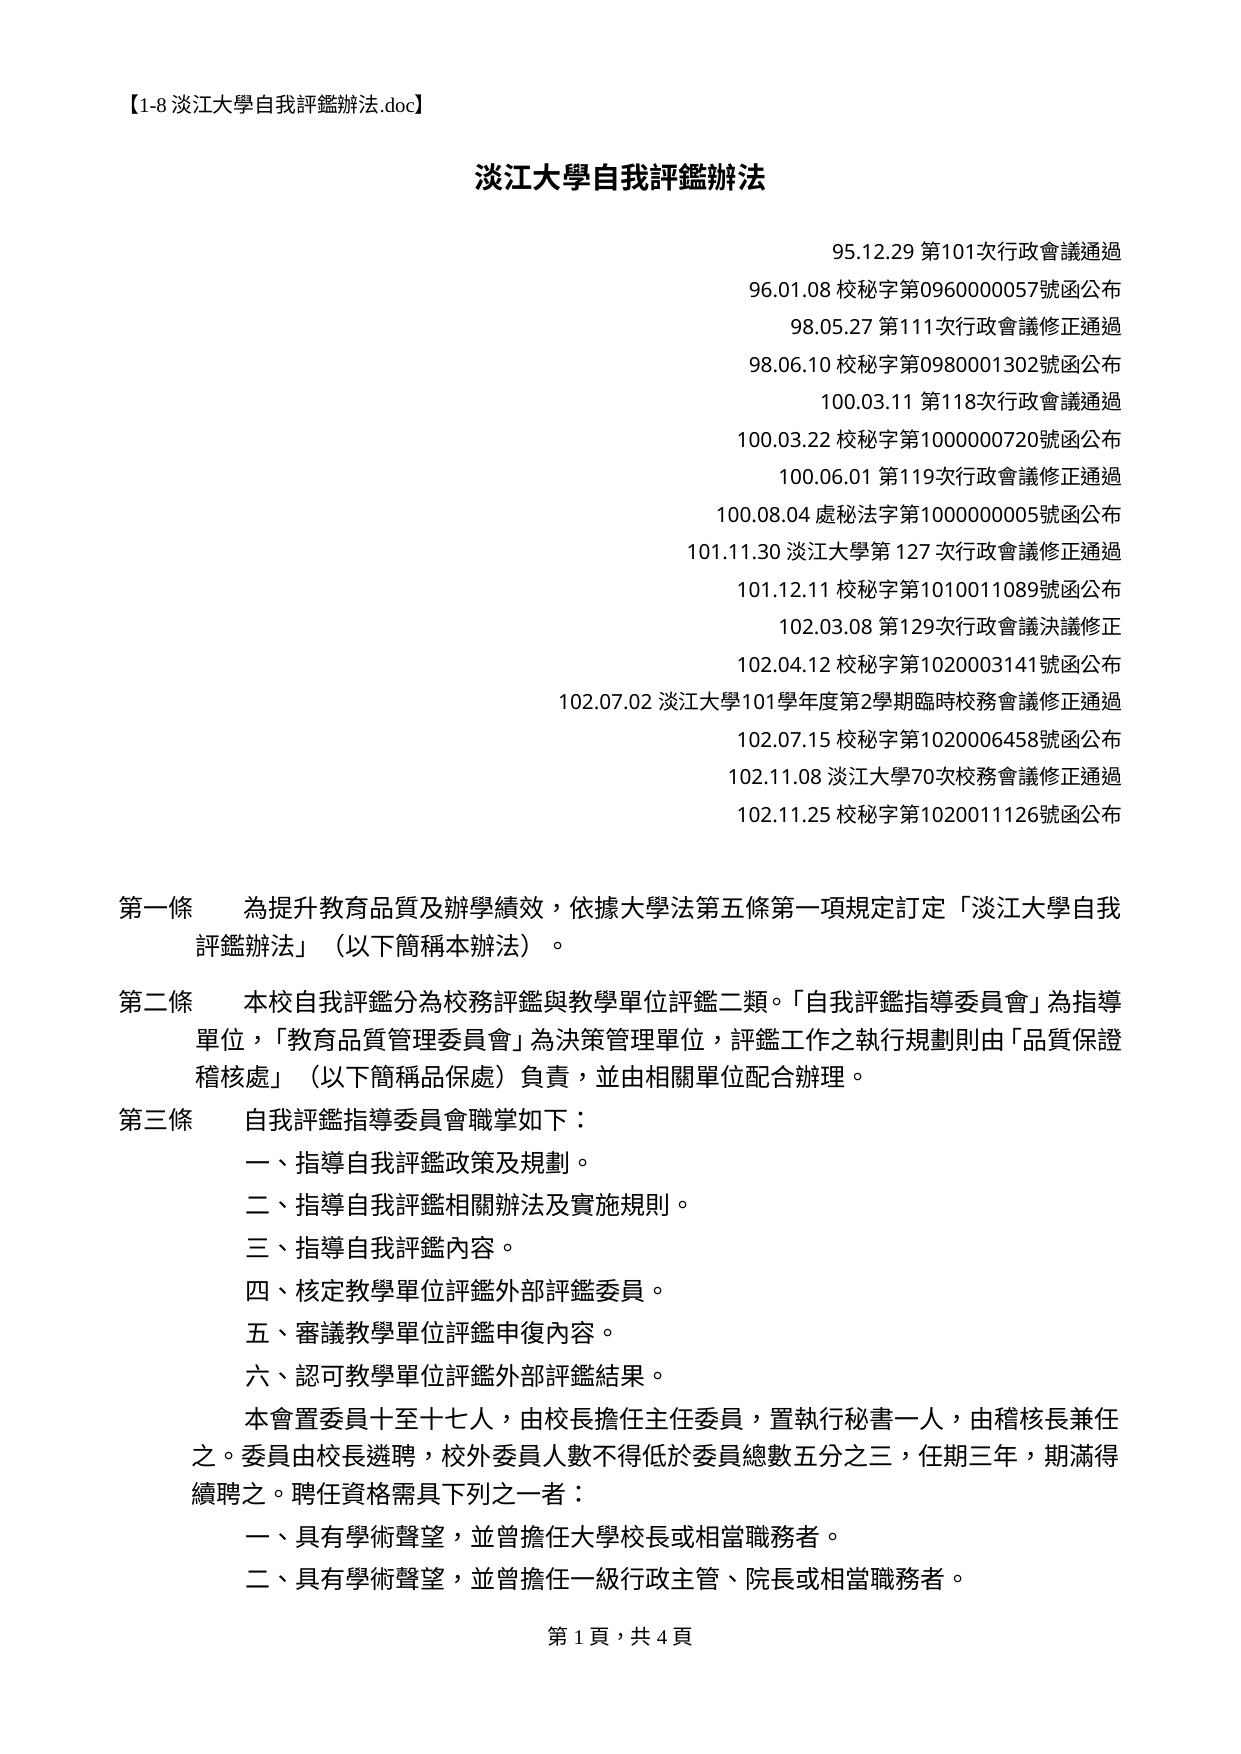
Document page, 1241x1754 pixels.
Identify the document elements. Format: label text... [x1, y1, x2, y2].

text 102.07.02 淡江大學101學年度第2學期臨時校務會議修正通過 [343, 682, 1122, 719]
text 第二條 本校自我評鑑分為校務評鑑與教學單位評鑑二類。「自我評鑑指導委員會」為指導單位，「教育品質管理委員會」為決策管理單位，評鑑工作之執行規劃則由「品質保證稽核處」（以下簡稱品保處）負責，並由相關單位配合辦理。 [118, 982, 1122, 1094]
text 98.06.10 校秘字第0980001302號函公布 [118, 344, 1122, 382]
text 一、指導自我評鑑政策及規劃。 [197, 1142, 1122, 1180]
text 淡江大學自我評鑑辦法 [118, 138, 1122, 213]
text 101.12.11 校秘字第1010011089號函公布 [118, 569, 1122, 607]
text 102.11.08 淡江大學70次校務會議修正通過 [343, 757, 1122, 794]
text 本會置委員十至十七人，由校長擔任主任委員，置執行秘書一人，由稽核長兼任之。委員由校長遴聘，校外委員人數不得低於委員總數五分之三，任期三年，期滿得續聘之。聘任資格需具下列之一者： [191, 1399, 1122, 1511]
text 五、審議教學單位評鑑申復內容。 [197, 1313, 1122, 1351]
text 95.12.29 第101次行政會議通過 [118, 232, 1122, 269]
text 第三條 自我評鑑指導委員會職掌如下： [118, 1100, 1122, 1137]
text 102.11.25 校秘字第1020011126號函公布 [343, 794, 1122, 832]
text 100.03.22 校秘字第1000000720號函公布 [118, 419, 1122, 457]
text 一、具有學術聲望，並曾擔任大學校長或相當職務者。 [245, 1516, 1122, 1554]
text 三、指導自我評鑑內容。 [197, 1228, 1122, 1265]
text 二、具有學術聲望，並曾擔任一級行政主管、院長或相當職務者。 [245, 1559, 1122, 1597]
text 100.06.01 第119次行政會議修正通過 [118, 457, 1122, 494]
text 四、核定教學單位評鑑外部評鑑委員。 [197, 1271, 1122, 1308]
text 六、認可教學單位評鑑外部評鑑結果。 [197, 1356, 1122, 1393]
text 96.01.08 校秘字第0960000057號函公布 [446, 269, 1122, 307]
text 101.11.30 淡江大學第127次行政會議修正通過 [118, 532, 1122, 569]
text 100.08.04 處秘法字第1000000005號函公布 [118, 494, 1122, 532]
text 第一條 為提升教育品質及辦學績效，依據大學法第五條第一項規定訂定「淡江大學自我評鑑辦法」（以下簡稱本辦法）。 [118, 888, 1122, 963]
text 102.04.12 校秘字第1020003141號函公布 [343, 644, 1122, 682]
text 98.05.27 第111次行政會議修正通過 [118, 307, 1122, 344]
text 100.03.11 第118次行政會議通過 [118, 382, 1122, 419]
text 102.03.08 第129次行政會議決議修正 [343, 607, 1122, 644]
text 102.07.15 校秘字第1020006458號函公布 [343, 719, 1122, 757]
text 二、指導自我評鑑相關辦法及實施規則。 [197, 1185, 1122, 1223]
